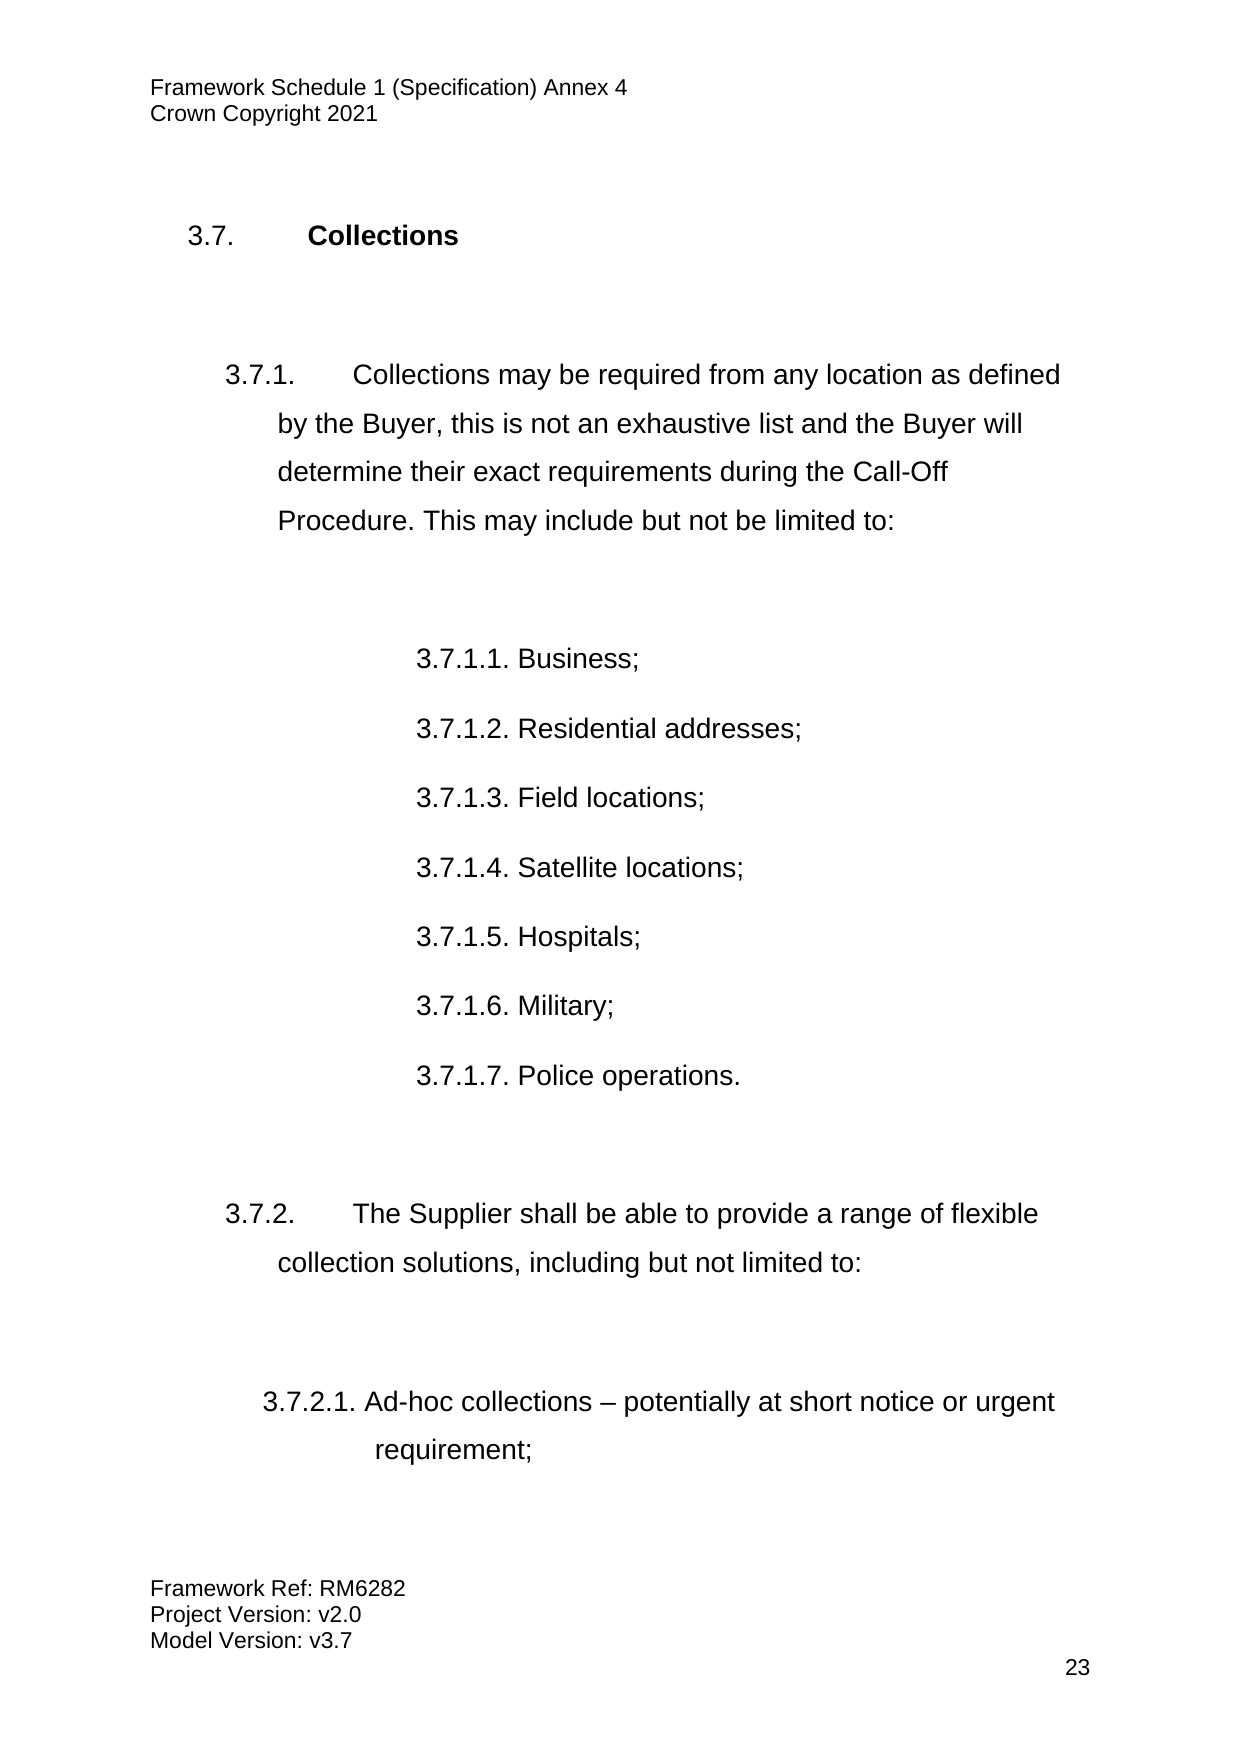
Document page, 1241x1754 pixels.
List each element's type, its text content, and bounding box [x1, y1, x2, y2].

list Residential addresses; [416, 712, 1090, 744]
list Police operations. [416, 1059, 1090, 1091]
list Field locations; [416, 781, 1090, 814]
list The Supplier shall be able to provide a range of flexible collection solutions, including but not limited to: [225, 1197, 1090, 1278]
list Satellite locations; [416, 851, 1090, 883]
list Business; [416, 642, 1090, 675]
list Hospitals; [416, 920, 1090, 952]
list Collections [187, 219, 1090, 252]
list Military; [416, 989, 1090, 1022]
list Ad-hoc collections – potentially at short notice or urgent requirement; [262, 1385, 1090, 1466]
list Collections may be required from any location as defined by the Buyer, this is not an exhaustive list and the Buyer will determine their exact requirements during the Call-Off Procedure. This may include but not be limited to: [225, 358, 1090, 536]
